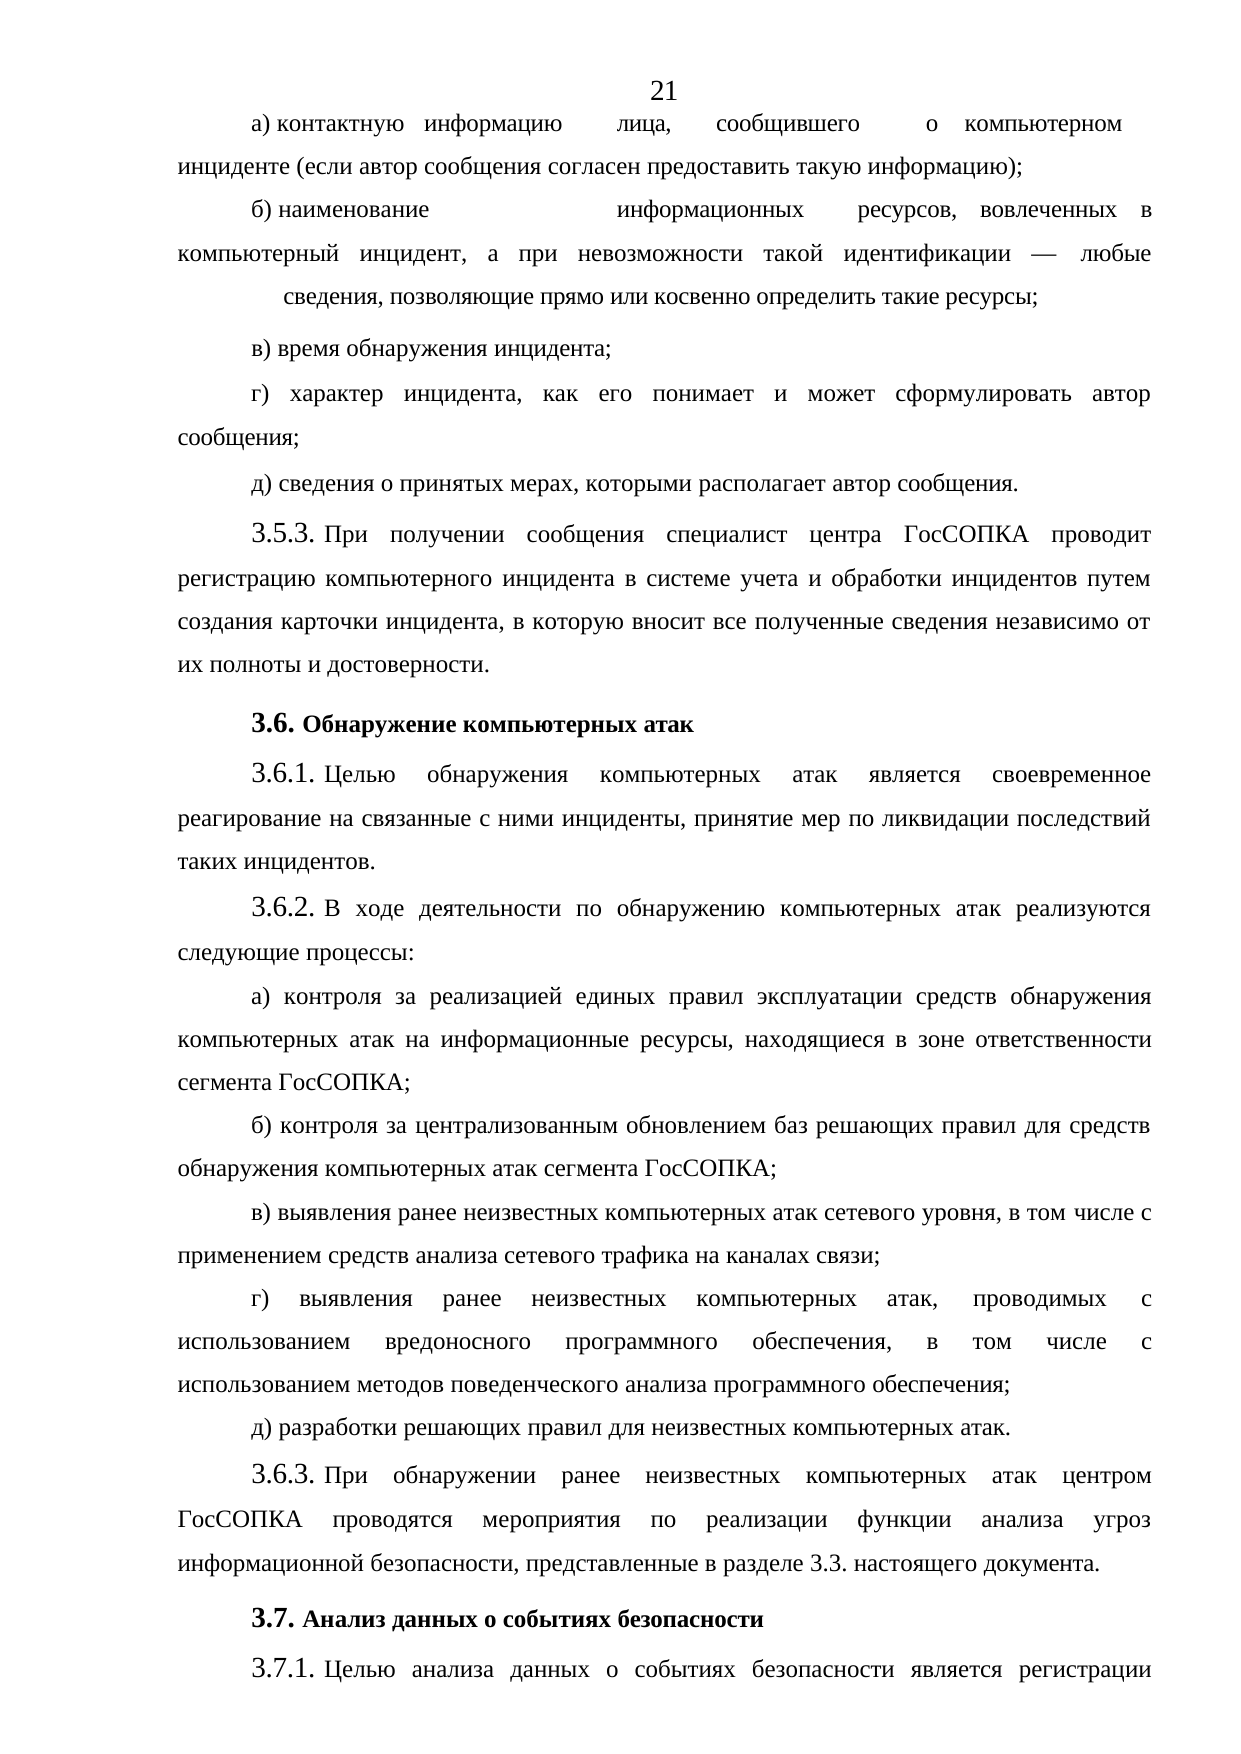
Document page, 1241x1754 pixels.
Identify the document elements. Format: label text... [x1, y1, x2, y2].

list Целью обнаружения компьютерных атак является своевременное реагирование на связанные с ними инциденты, принятие мер по ликвидации последствий таких инцидентов. [177, 755, 1152, 875]
text а) контактную информацию лица, сообщившего о компьютерном инциденте (если автор сообщения согласен предоставить такую информацию); [177, 108, 1152, 180]
text г) характер инцидента, как его понимает и может сформулировать автор сообщения; [177, 378, 1151, 450]
text б) контроля за централизованным обновлением баз решающих правил для средств обнаружения компьютерных атак сегмента ГосСОПКА; [177, 1110, 1152, 1182]
text г) выявления ранее неизвестных компьютерных атак, проводимых с использованием вредоносного программного обеспечения, в том числе с использованием методов поведенческого анализа программного обеспечения; [177, 1283, 1152, 1398]
text а) контроля за реализацией единых правил эксплуатации средств обнаружения компьютерных атак на информационные ресурсы, находящиеся в зоне ответственности сегмента ГосСОПКА; [177, 981, 1152, 1096]
list В ходе деятельности по обнаружению компьютерных атак реализуются следующие процессы: [177, 889, 1152, 966]
text в) время обнаружения инцидента; [251, 333, 1166, 361]
subtitle Обнаружение компьютерных атак [251, 705, 1166, 739]
text в) выявления ранее неизвестных компьютерных атак сетевого уровня, в том числе с применением средств анализа сетевого трафика на каналах связи; [177, 1197, 1152, 1269]
text б) наименование информационных ресурсов, вовлеченных в компьютерный инцидент, а при невозможности такой идентификации — любые сведения, позволяющие прямо или косвенно определить такие ресурсы; [177, 194, 1152, 309]
text д) сведения о принятых мерах, которыми располагает автор сообщения. [251, 465, 1166, 498]
text д) разработки решающих правил для неизвестных компьютерных атак. [251, 1412, 1166, 1441]
subtitle Анализ данных о событиях безопасности [251, 1600, 1166, 1633]
list Целью анализа данных о событиях безопасности является регистрации [177, 1650, 1152, 1683]
list При обнаружении ранее неизвестных компьютерных атак центром ГосСОПКА проводятся мероприятия по реализации функции анализа угроз информационной безопасности, представленные в разделе 3.3. настоящего документа. [177, 1457, 1151, 1576]
list При получении сообщения специалист центра ГосСОПКА проводит регистрацию компьютерного инцидента в системе учета и обработки инцидентов путем создания карточки инцидента, в которую вносит все полученные сведения независимо от их полноты и достоверности. [177, 515, 1151, 678]
